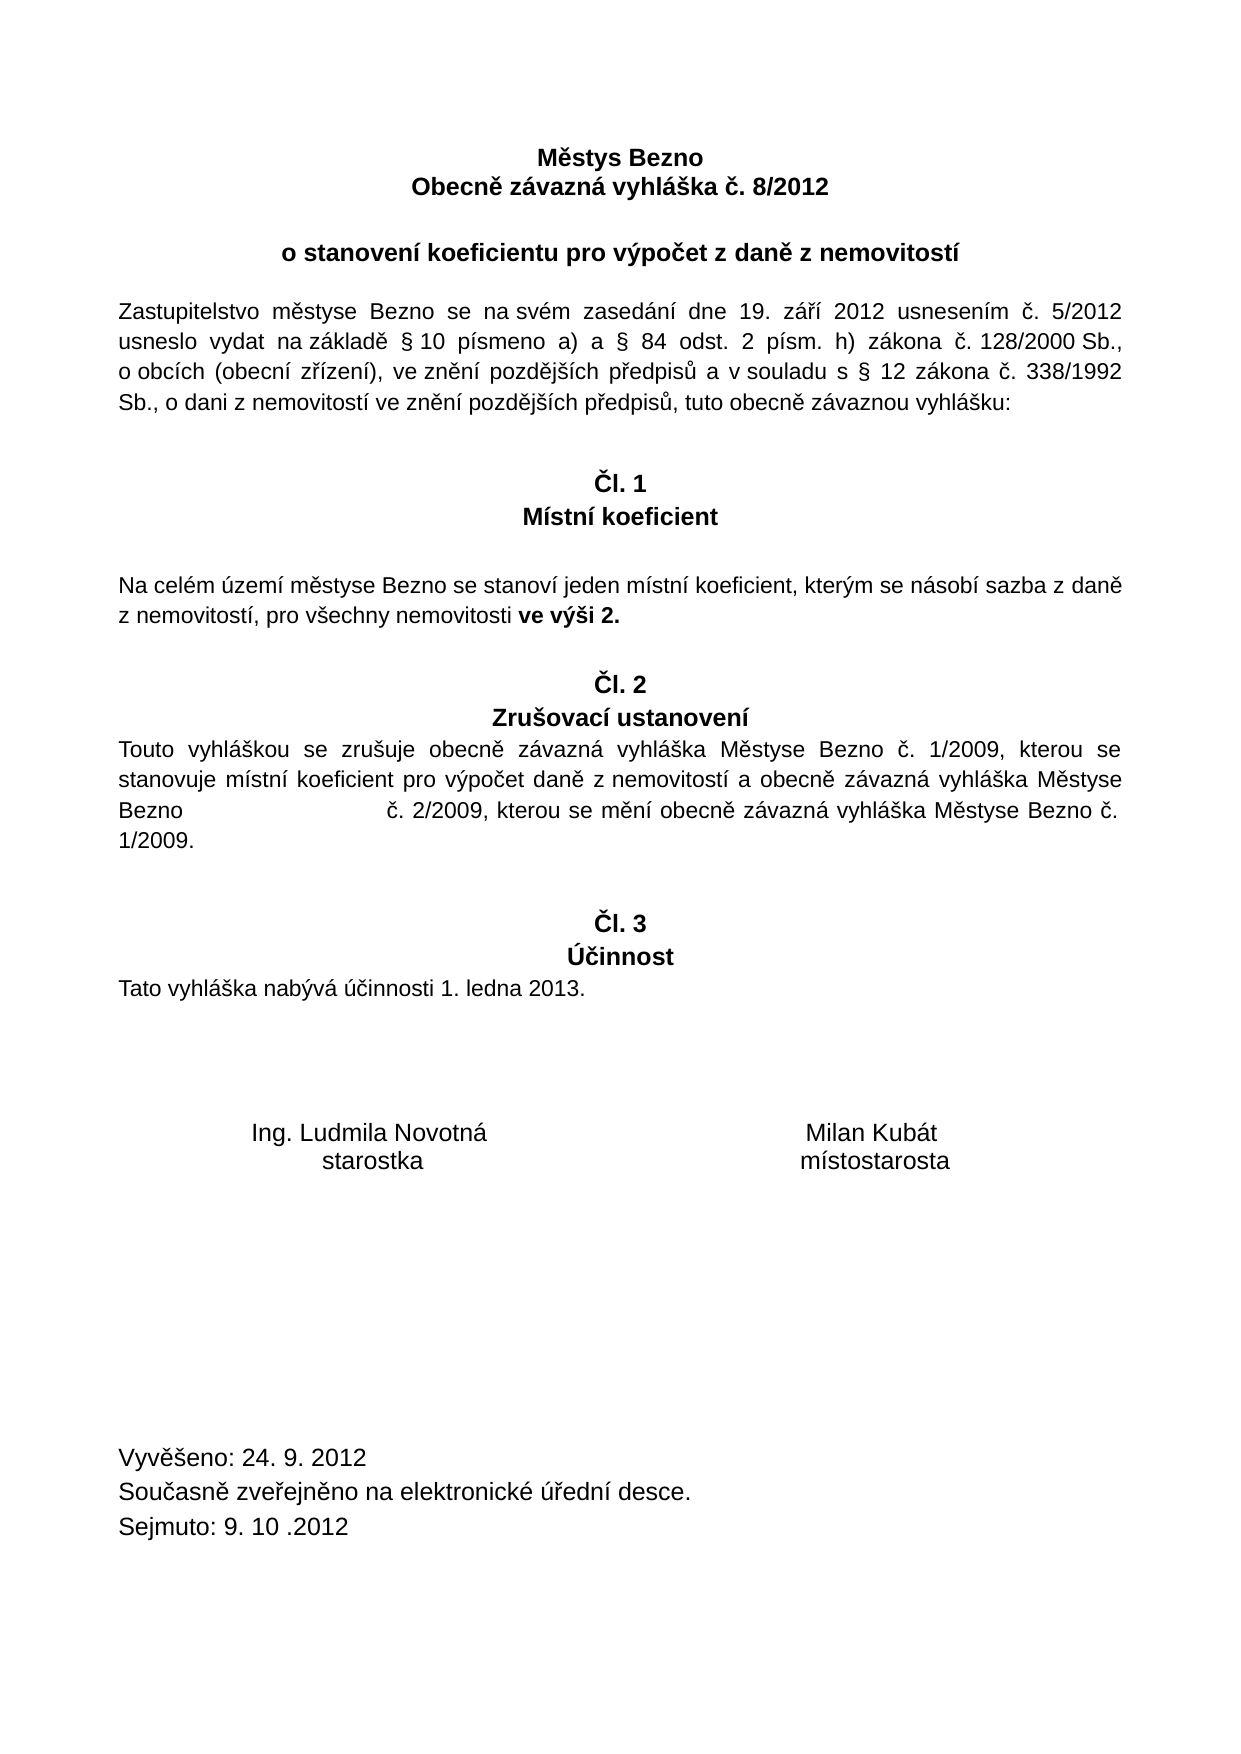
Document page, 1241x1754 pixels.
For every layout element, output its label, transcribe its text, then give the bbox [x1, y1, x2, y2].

text Městys Bezno Obecně závazná vyhláška č. 8/2012 [118, 143, 1122, 201]
text Tato vyhláška nabývá účinnosti 1. ledna 2013. [118, 975, 1122, 1002]
subtitle o stanovení koeficientu pro výpočet z daně z nemovitostí [118, 238, 1122, 267]
table_header Ing. Ludmila Novotná starostka [118, 1063, 620, 1181]
table_cell [620, 1181, 1122, 1299]
subtitle Čl. 3 Účinnost [118, 909, 1122, 971]
text Současně zveřejněno na elektronické úřední desce. [118, 1477, 1122, 1506]
text Touto vyhláškou se zrušuje obecně závazná vyhláška Městyse Bezno č. 1/2009, kterou se stanovuje místní koeficient pro výpočet daně z nemovitostí a obecně závazná vyhláška Městyse Bezno č. 2/2009, kterou se mění obecně závazná vyhláška Městyse Bezno č. 1/2009. [118, 736, 1122, 853]
subtitle Čl. 2 Zrušovací ustanovení [118, 670, 1122, 732]
subtitle Čl. 1 Místní koeficient [118, 469, 1122, 531]
text Zastupitelstvo městyse Bezno se na svém zasedání dne 19. září 2012 usnesením č. 5/2012 usneslo vydat na základě § 10 písmeno a) a § 84 odst. 2 písm. h) zákona č. 128/2000 Sb., o obcích (obecní zřízení), ve znění pozdějších předpisů a v souladu s § 12 zákona č. 338/1992 Sb., o dani z nemovitostí ve znění pozdějších předpisů, tuto obecně závaznou vyhlášku: [118, 298, 1122, 415]
table_header Milan Kubát místostarosta [620, 1063, 1122, 1181]
text Sejmuto: 9. 10 .2012 [118, 1512, 1122, 1540]
text Vyvěšeno: 24. 9. 2012 [118, 1443, 1122, 1471]
subtitle Na celém území městyse Bezno se stanoví jeden místní koeficient, kterým se násobí sazba z daně z nemovitostí, pro všechny nemovitosti ve výši 2. [118, 572, 1122, 629]
table_cell [118, 1181, 620, 1299]
